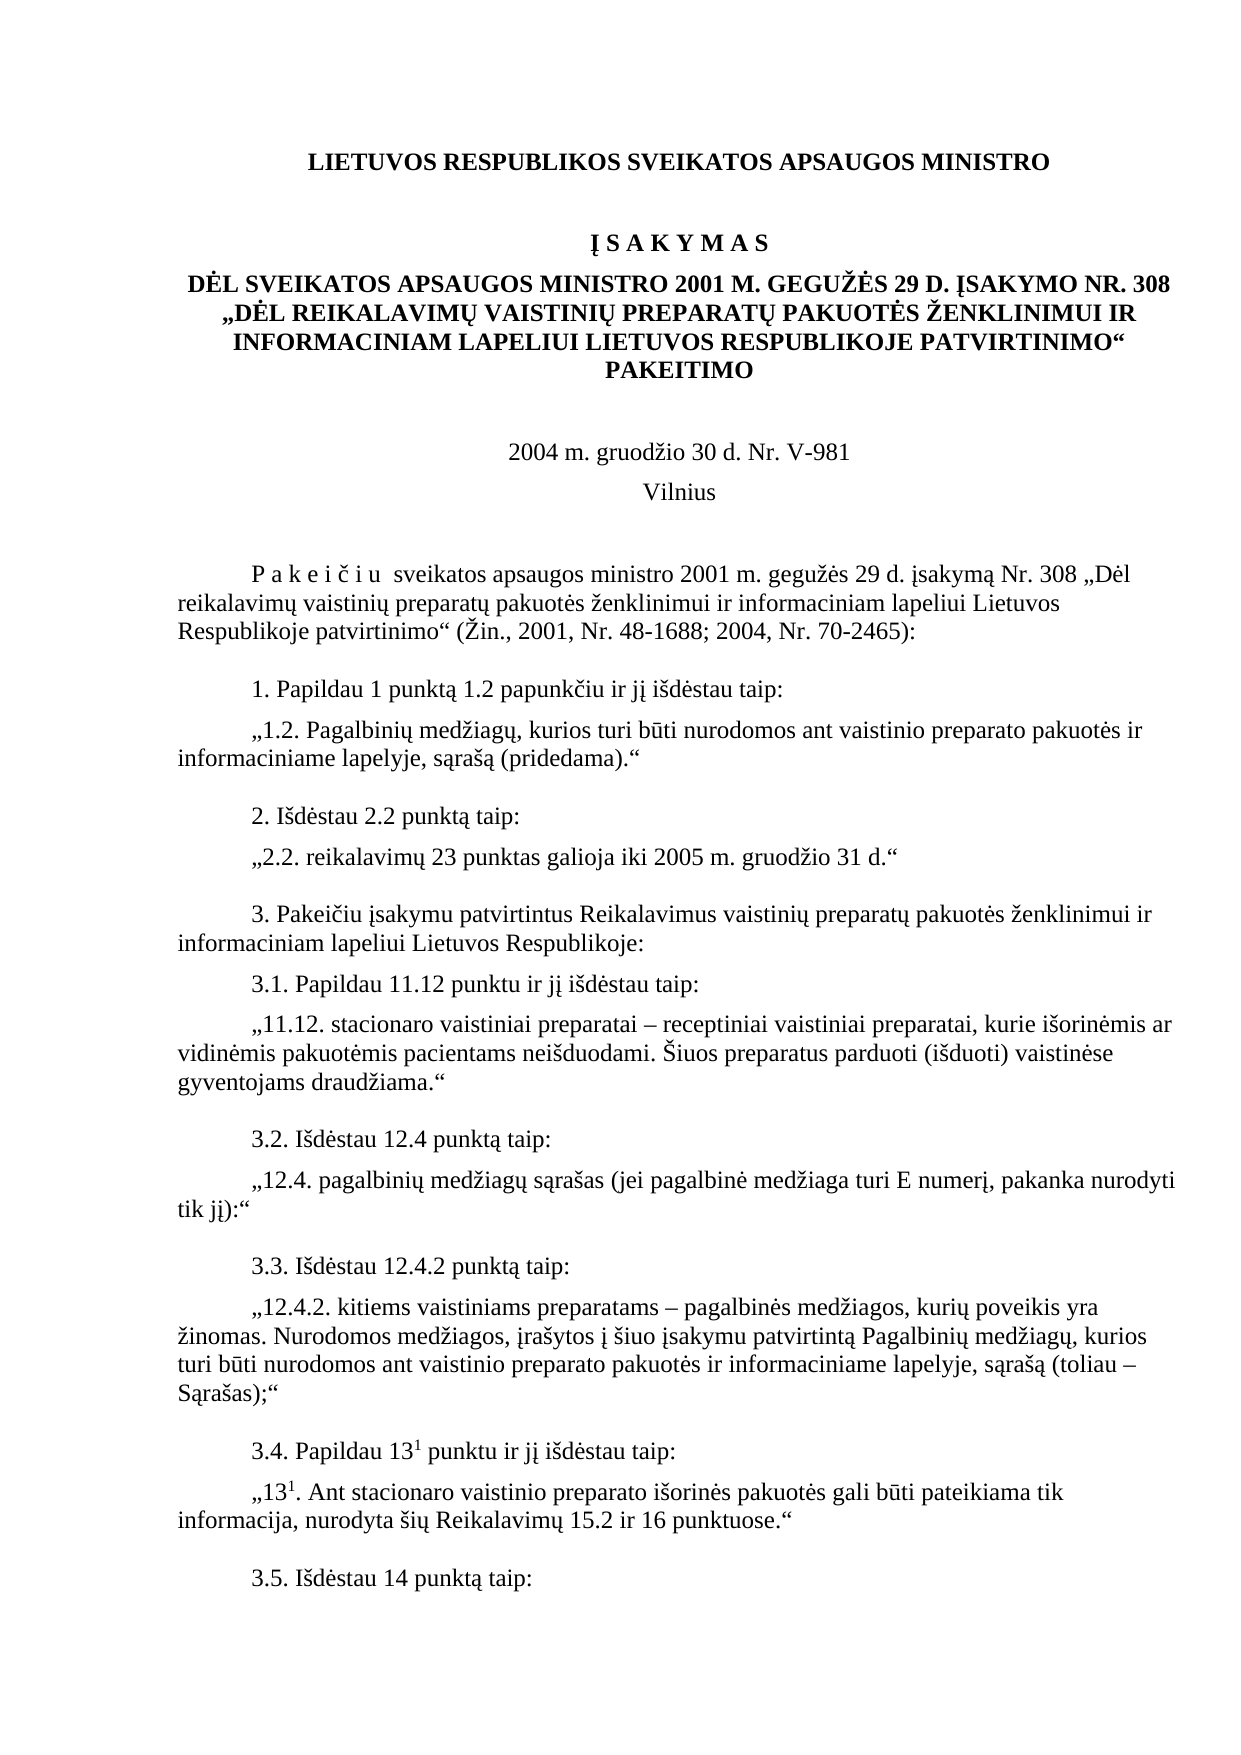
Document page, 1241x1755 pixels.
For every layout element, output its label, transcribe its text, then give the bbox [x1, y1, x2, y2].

text „131. Ant stacionaro vaistinio preparato išorinės pakuotės gali būti pateikiama tik informacija, nurodyta šių Reikalavimų 15.2 ir 16 punktuose.“ [177, 1477, 1181, 1534]
text LIETUVOS RESPUBLIKOS SVEIKATOS APSAUGOS MINISTRO [177, 147, 1181, 176]
text 2. Išdėstau 2.2 punktą taip: [177, 801, 1181, 830]
text 3. Pakeičiu įsakymu patvirtintus Reikalavimus vaistinių preparatų pakuotės ženklinimui ir informaciniam lapeliui Lietuvos Respublikoje: [177, 899, 1181, 957]
text „2.2. reikalavimų 23 punktas galioja iki 2005 m. gruodžio 31 d.“ [177, 842, 1181, 870]
text 3.5. Išdėstau 14 punktą taip: [177, 1563, 1181, 1592]
text „12.4. pagalbinių medžiagų sąrašas (jei pagalbinė medžiaga turi E numerį, pakanka nurodyti tik jį):“ [177, 1165, 1181, 1223]
text Vilnius [177, 477, 1181, 506]
text 2004 m. gruodžio 30 d. Nr. V-981 [177, 437, 1181, 466]
text 3.1. Papildau 11.12 punktu ir jį išdėstau taip: [177, 969, 1181, 997]
text 3.2. Išdėstau 12.4 punktą taip: [177, 1124, 1181, 1153]
text Pakeičiu sveikatos apsaugos ministro 2001 m. gegužės 29 d. įsakymą Nr. 308 „Dėl reikalavimų vaistinių preparatų pakuotės ženklinimui ir informaciniam lapeliui Lietuvos Respublikoje patvirtinimo“ (Žin., 2001, Nr. 48-1688; 2004, Nr. 70-2465): [177, 559, 1181, 645]
text 3.4. Papildau 131 punktu ir jį išdėstau taip: [177, 1436, 1181, 1464]
text 1. Papildau 1 punktą 1.2 papunkčiu ir jį išdėstau taip: [177, 674, 1181, 703]
text DĖL SVEIKATOS APSAUGOS MINISTRO 2001 M. GEGUŽĖS 29 D. ĮSAKYMO NR. 308 „DĖL REIKALAVIMŲ VAISTINIŲ PREPARATŲ PAKUOTĖS ŽENKLINIMUI IR INFORMACINIAM LAPELIUI LIETUVOS RESPUBLIKOJE PATVIRTINIMO“ PAKEITIMO [177, 269, 1181, 384]
text „12.4.2. kitiems vaistiniams preparatams – pagalbinės medžiagos, kurių poveikis yra žinomas. Nurodomos medžiagos, įrašytos į šiuo įsakymu patvirtintą Pagalbinių medžiagų, kurios turi būti nurodomos ant vaistinio preparato pakuotės ir informaciniame lapelyje, sąrašą (toliau – Sąrašas);“ [177, 1292, 1181, 1407]
text „11.12. stacionaro vaistiniai preparatai – receptiniai vaistiniai preparatai, kurie išorinėmis ar vidinėmis pakuotėmis pacientams neišduodami. Šiuos preparatus parduoti (išduoti) vaistinėse gyventojams draudžiama.“ [177, 1009, 1181, 1096]
text „1.2. Pagalbinių medžiagų, kurios turi būti nurodomos ant vaistinio preparato pakuotės ir informaciniame lapelyje, sąrašą (pridedama).“ [177, 715, 1181, 772]
text Į S A K Y M A S [177, 228, 1181, 257]
text 3.3. Išdėstau 12.4.2 punktą taip: [177, 1251, 1181, 1280]
